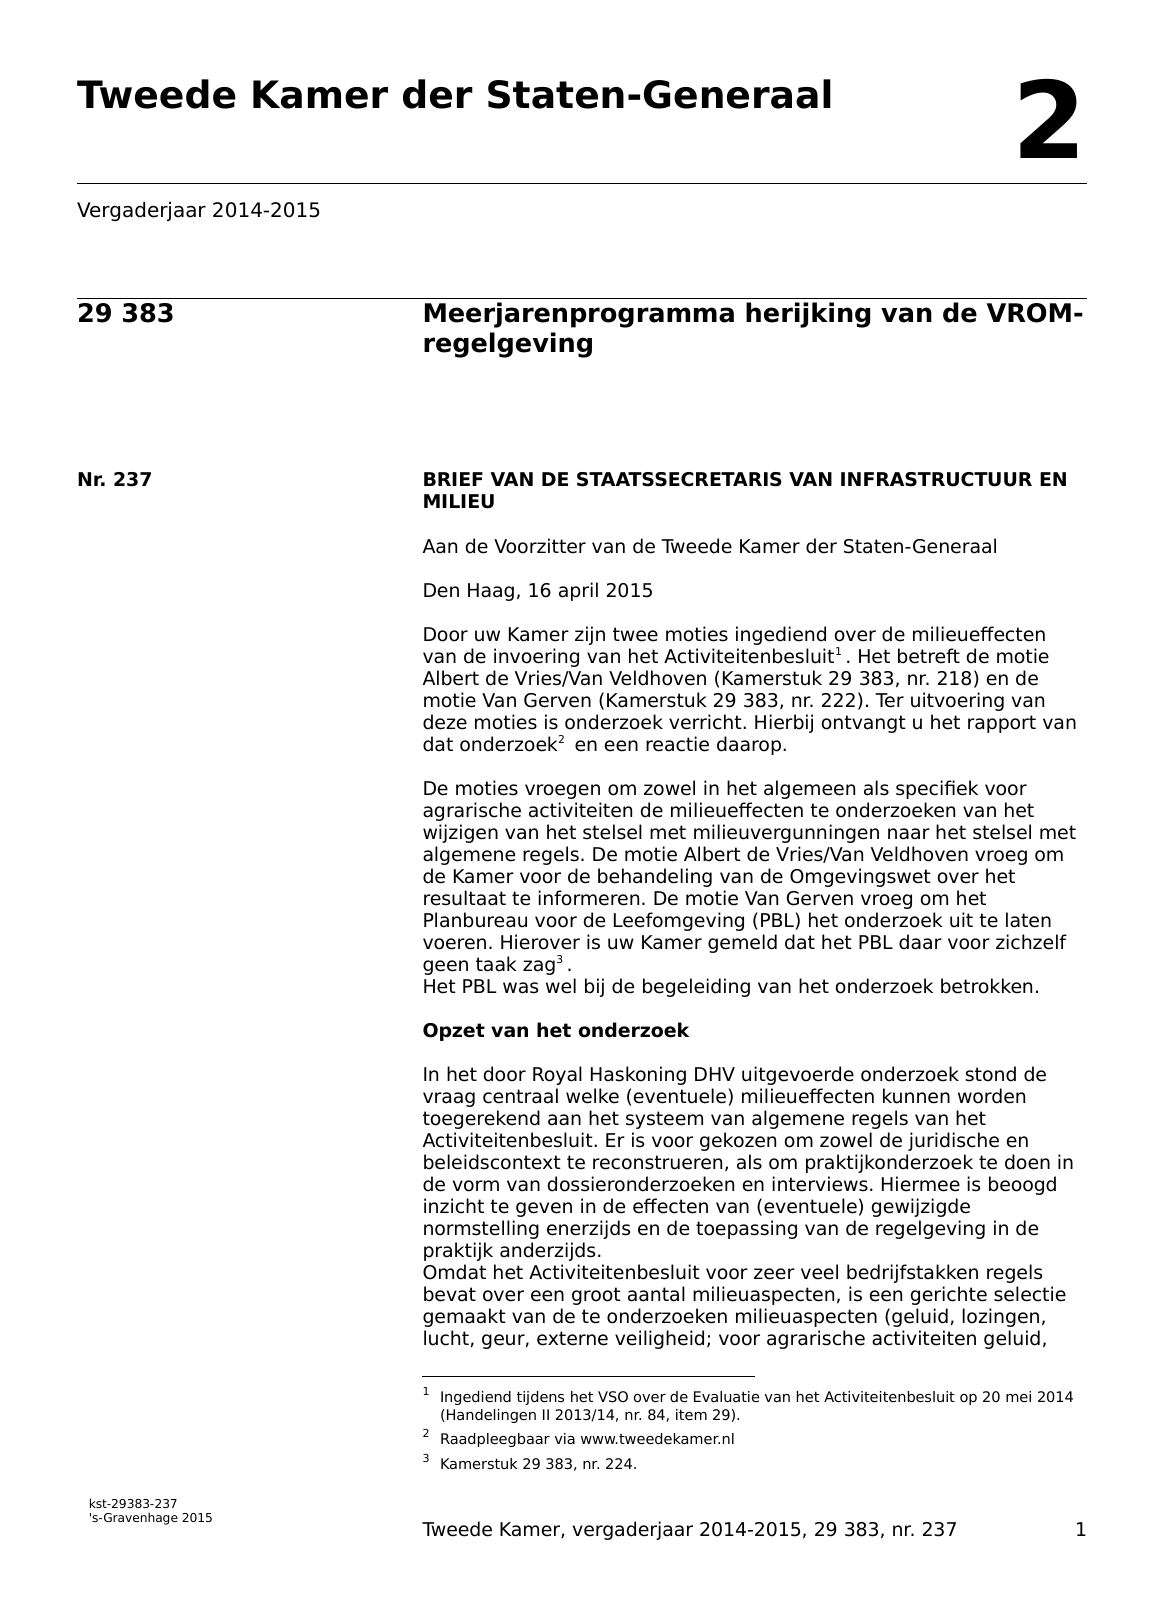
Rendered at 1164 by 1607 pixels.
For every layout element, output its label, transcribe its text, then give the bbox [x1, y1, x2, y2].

subtitle 29 383 Meerjarenprogramma herijking van de VROM-regelgeving [77, 299, 1087, 358]
text Door uw Kamer zijn twee moties ingediend over de milieueffecten van de invoering van het Activiteitenbesluit. Het betreft de motie Albert de Vries/Van Veldhoven (Kamerstuk 29 383, nr. 218) en de motie Van Gerven (Kamerstuk 29 383, nr. 222). Ter uitvoering van deze moties is onderzoek verricht. Hierbij ontvangt u het rapport van dat onderzoek en een reactie daarop. [422, 624, 1087, 756]
table_cell Vergaderjaar 2014-2015 [77, 184, 1087, 298]
text De moties vroegen om zowel in het algemeen als specifiek voor agrarische activiteiten de milieueffecten te onderzoeken van het wijzigen van het stelsel met milieuvergunningen naar het stelsel met algemene regels. De motie Albert de Vries/Van Veldhoven vroeg om de Kamer voor de behandeling van de Omgevingswet over het resultaat te informeren. De motie Van Gerven vroeg om het Planbureau voor de Leefomgeving (PBL) het onderzoek uit te laten voeren. Hierover is uw Kamer gemeld dat het PBL daar voor zichzelf geen taak zag. [422, 778, 1087, 976]
text Raadpleegbaar via www.tweedekamer.nl [422, 1427, 1087, 1449]
text kst-29383-237 [88, 1497, 323, 1511]
text Kamerstuk 29 383, nr. 224. [422, 1452, 1087, 1474]
text In het door Royal Haskoning DHV uitgevoerde onderzoek stond de vraag centraal welke (eventuele) milieueffecten kunnen worden toegerekend aan het systeem van algemene regels van het Activiteitenbesluit. Er is voor gekozen om zowel de juridische en beleidscontext te reconstrueren, als om praktijkonderzoek te doen in de vorm van dossieronderzoeken en interviews. Hiermee is beoogd inzicht te geven in de effecten van (eventuele) gewijzigde normstelling enerzijds en de toepassing van de regelgeving in de praktijk anderzijds. [422, 1064, 1087, 1262]
subtitle Opzet van het onderzoek [422, 1020, 1087, 1042]
table_header 2 [886, 59, 1087, 183]
text Den Haag, 16 april 2015 [422, 580, 1087, 602]
subtitle Nr. 237 BRIEF VAN DE STAATSSECRETARIS VAN INFRASTRUCTUUR EN MILIEU [77, 469, 1087, 513]
text Het PBL was wel bij de begeleiding van het onderzoek betrokken. [422, 976, 1087, 998]
text Omdat het Activiteitenbesluit voor zeer veel bedrijfstakken regels bevat over een groot aantal milieuaspecten, is een gerichte selectie gemaakt van de te onderzoeken milieuaspecten (geluid, lozingen, lucht, geur, externe veiligheid; voor agrarische activiteiten geluid, [422, 1262, 1087, 1350]
text Ingediend tijdens het VSO over de Evaluatie van het Activiteitenbesluit op 20 mei 2014 (Handelingen II 2013/14, nr. 84, item 29). [422, 1385, 1087, 1424]
text 's-Gravenhage 2015 [88, 1511, 323, 1525]
table_header Tweede Kamer der Staten-Generaal [77, 59, 886, 183]
text Aan de Voorzitter van de Tweede Kamer der Staten-Generaal [422, 536, 1087, 557]
